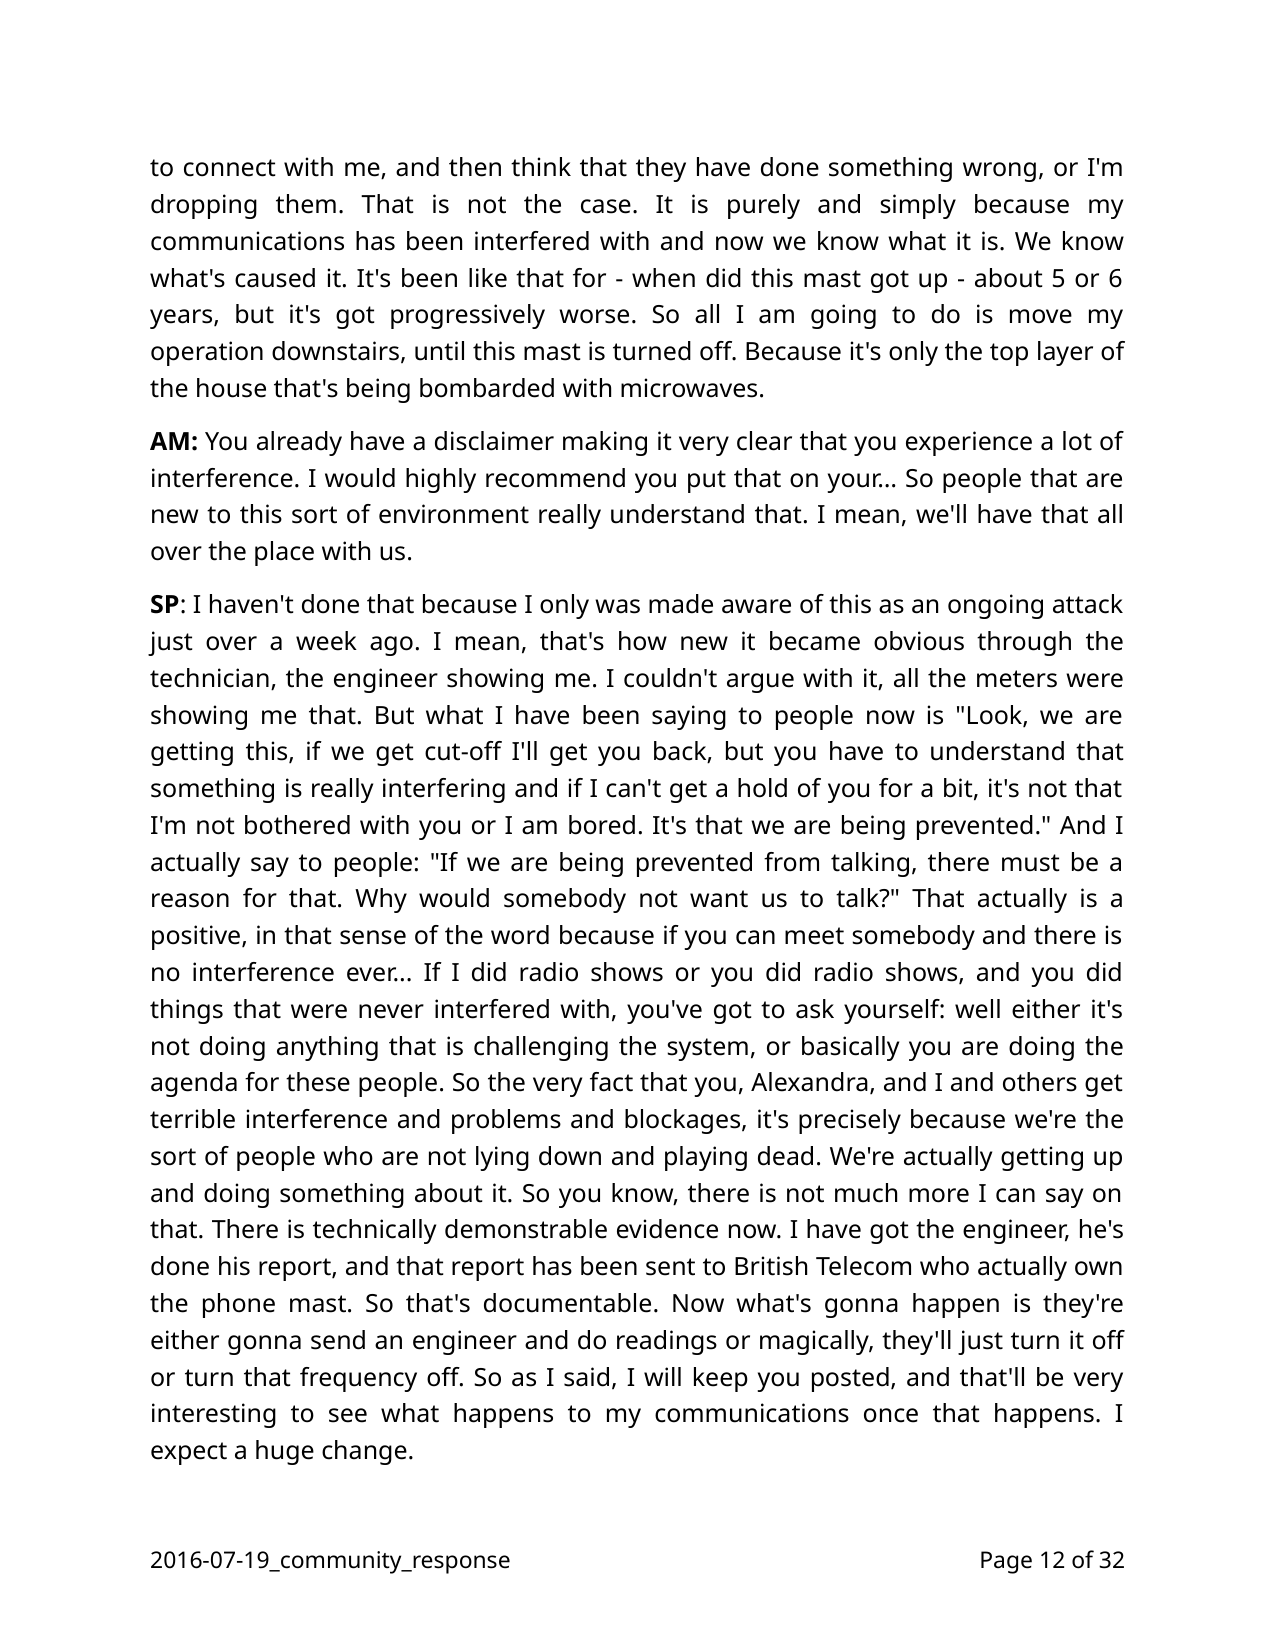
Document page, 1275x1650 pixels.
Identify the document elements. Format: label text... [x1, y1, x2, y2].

text SP: I haven't done that because I only was made aware of this as an ongoing attack just over a week ago. I mean, that's how new it became obvious through the technician, the engineer showing me. I couldn't argue with it, all the meters were showing me that. But what I have been saying to people now is "Look, we are getting this, if we get cut-off I'll get you back, but you have to understand that something is really interfering and if I can't get a hold of you for a bit, it's not that I'm not bothered with you or I am bored. It's that we are being prevented." And I actually say to people: "If we are being prevented from talking, there must be a reason for that. Why would somebody not want us to talk?" That actually is a positive, in that sense of the word because if you can meet somebody and there is no interference ever... If I did radio shows or you did radio shows, and you did things that were never interfered with, you've got to ask yourself: well either it's not doing anything that is challenging the system, or basically you are doing the agenda for these people. So the very fact that you, Alexandra, and I and others get terrible interference and problems and blockages, it's precisely because we're the sort of people who are not lying down and playing dead. We're actually getting up and doing something about it. So you know, there is not much more I can say on that. There is technically demonstrable evidence now. I have got the engineer, he's done his report, and that report has been sent to British Telecom who actually own the phone mast. So that's documentable. Now what's gonna happen is they're either gonna send an engineer and do readings or magically, they'll just turn it off or turn that frequency off. So as I said, I will keep you posted, and that'll be very interesting to see what happens to my communications once that happens. I expect a huge change. [150, 587, 1125, 1467]
text to connect with me, and then think that they have done something wrong, or I'm dropping them. That is not the case. It is purely and simply because my communications has been interfered with and now we know what it is. We know what's caused it. It's been like that for - when did this mast got up - about 5 or 6 years, but it's got progressively worse. So all I am going to do is move my operation downstairs, until this mast is turned off. Because it's only the top layer of the house that's being bombarded with microwaves. [150, 150, 1125, 405]
text AM: You already have a disclaimer making it very clear that you experience a lot of interference. I would highly recommend you put that on your… So people that are new to this sort of environment really understand that. I mean, we'll have that all over the place with us. [150, 424, 1125, 568]
